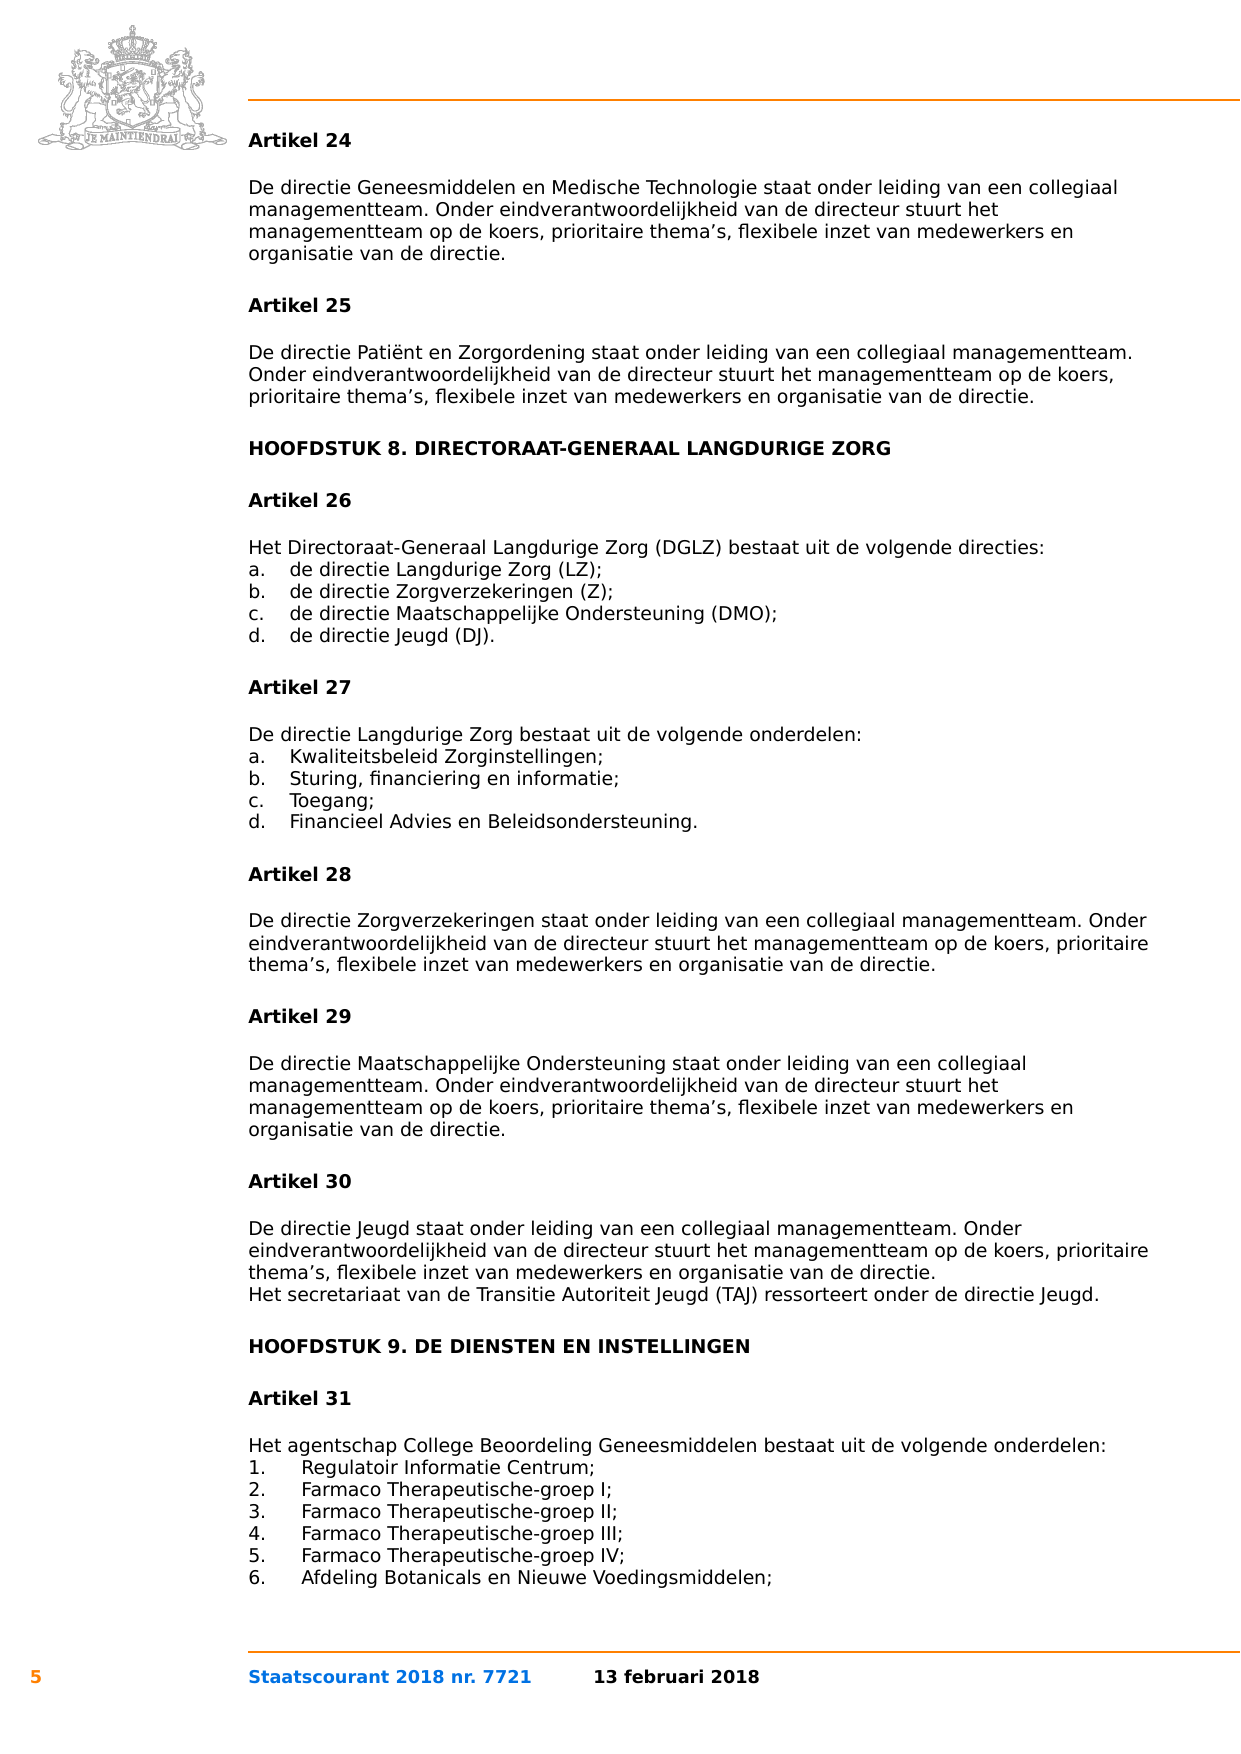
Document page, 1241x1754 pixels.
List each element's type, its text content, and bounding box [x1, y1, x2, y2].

text 2. Farmaco Therapeutische-groep I; [248, 1479, 1163, 1501]
picture [38, 25, 227, 150]
subtitle Artikel 24 [248, 130, 1163, 152]
subtitle Artikel 29 [248, 1006, 1163, 1028]
text 1. Regulatoir Informatie Centrum; [248, 1457, 1163, 1479]
text a. de directie Langdurige Zorg (LZ); [248, 559, 1163, 581]
subtitle HOOFDSTUK 8. DIRECTORAAT-GENERAAL LANGDURIGE ZORG [248, 438, 1163, 460]
text c. Toegang; [248, 789, 1163, 811]
text De directie Zorgverzekeringen staat onder leiding van een collegiaal managementteam. Onder eindverantwoordelijkheid van de directeur stuurt het managementteam op de koers, prioritaire thema’s, flexibele inzet van medewerkers en organisatie van de directie. [248, 910, 1163, 976]
text c. de directie Maatschappelijke Ondersteuning (DMO); [248, 603, 1163, 624]
text b. Sturing, financiering en informatie; [248, 767, 1163, 789]
subtitle Artikel 26 [248, 490, 1163, 512]
subtitle Artikel 31 [248, 1388, 1163, 1410]
text De directie Patiënt en Zorgordening staat onder leiding van een collegiaal managementteam. Onder eindverantwoordelijkheid van de directeur stuurt het managementteam op de koers, prioritaire thema’s, flexibele inzet van medewerkers en organisatie van de directie. [248, 342, 1163, 408]
text d. Financieel Advies en Beleidsondersteuning. [248, 811, 1163, 833]
text d. de directie Jeugd (DJ). [248, 624, 1163, 647]
text 4. Farmaco Therapeutische-groep III; [248, 1523, 1163, 1545]
text a. Kwaliteitsbeleid Zorginstellingen; [248, 746, 1163, 767]
subtitle Artikel 27 [248, 677, 1163, 698]
text De directie Maatschappelijke Ondersteuning staat onder leiding van een collegiaal managementteam. Onder eindverantwoordelijkheid van de directeur stuurt het managementteam op de koers, prioritaire thema’s, flexibele inzet van medewerkers en organisatie van de directie. [248, 1053, 1163, 1141]
subtitle Artikel 25 [248, 295, 1163, 317]
subtitle Artikel 30 [248, 1171, 1163, 1193]
text b. de directie Zorgverzekeringen (Z); [248, 581, 1163, 603]
subtitle Artikel 28 [248, 863, 1163, 885]
text Het Directoraat-Generaal Langdurige Zorg (DGLZ) bestaat uit de volgende directies: [248, 537, 1163, 559]
text 6. Afdeling Botanicals en Nieuwe Voedingsmiddelen; [248, 1567, 1163, 1589]
text 3. Farmaco Therapeutische-groep II; [248, 1501, 1163, 1523]
subtitle HOOFDSTUK 9. DE DIENSTEN EN INSTELLINGEN [248, 1336, 1163, 1358]
text De directie Geneesmiddelen en Medische Technologie staat onder leiding van een collegiaal managementteam. Onder eindverantwoordelijkheid van de directeur stuurt het managementteam op de koers, prioritaire thema’s, flexibele inzet van medewerkers en organisatie van de directie. [248, 177, 1163, 265]
text 5. Farmaco Therapeutische-groep IV; [248, 1545, 1163, 1567]
text De directie Jeugd staat onder leiding van een collegiaal managementteam. Onder eindverantwoordelijkheid van de directeur stuurt het managementteam op de koers, prioritaire thema’s, flexibele inzet van medewerkers en organisatie van de directie. [248, 1218, 1163, 1284]
text De directie Langdurige Zorg bestaat uit de volgende onderdelen: [248, 723, 1163, 746]
text Het agentschap College Beoordeling Geneesmiddelen bestaat uit de volgende onderdelen: [248, 1435, 1163, 1457]
text Het secretariaat van de Transitie Autoriteit Jeugd (TAJ) ressorteert onder de directie Jeugd. [248, 1284, 1163, 1306]
